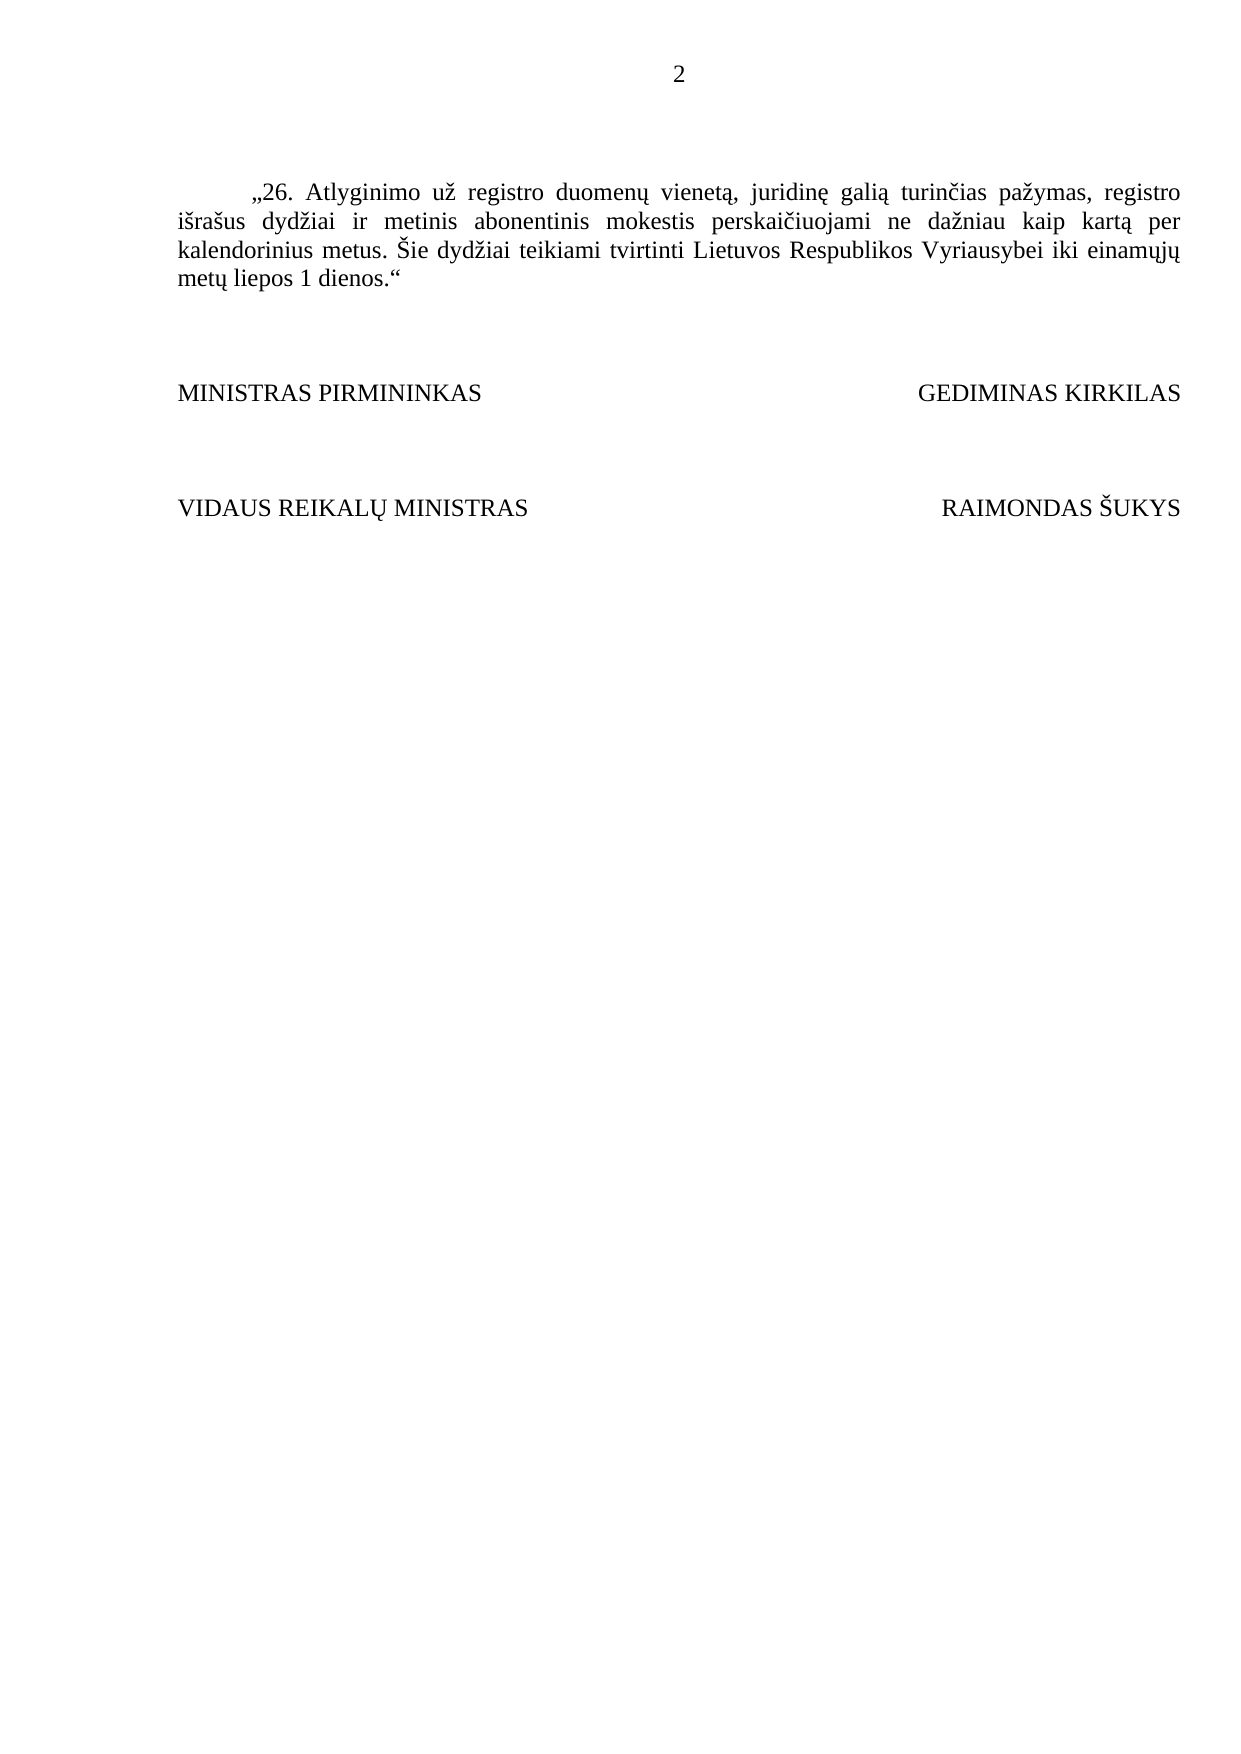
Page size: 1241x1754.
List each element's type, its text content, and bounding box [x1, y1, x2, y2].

text Vidaus reikalų ministras Raimondas Šukys [177, 493, 1181, 522]
text Ministras Pirmininkas Gediminas Kirkilas [177, 378, 1181, 407]
text „26. Atlyginimo už registro duomenų vienetą, juridinę galią turinčias pažymas, registro išrašus dydžiai ir metinis abonentinis mokestis perskaičiuojami ne dažniau kaip kartą per kalendorinius metus. Šie dydžiai teikiami tvirtinti Lietuvos Respublikos Vyriausybei iki einamųjų metų liepos 1 dienos.“ [177, 177, 1181, 292]
